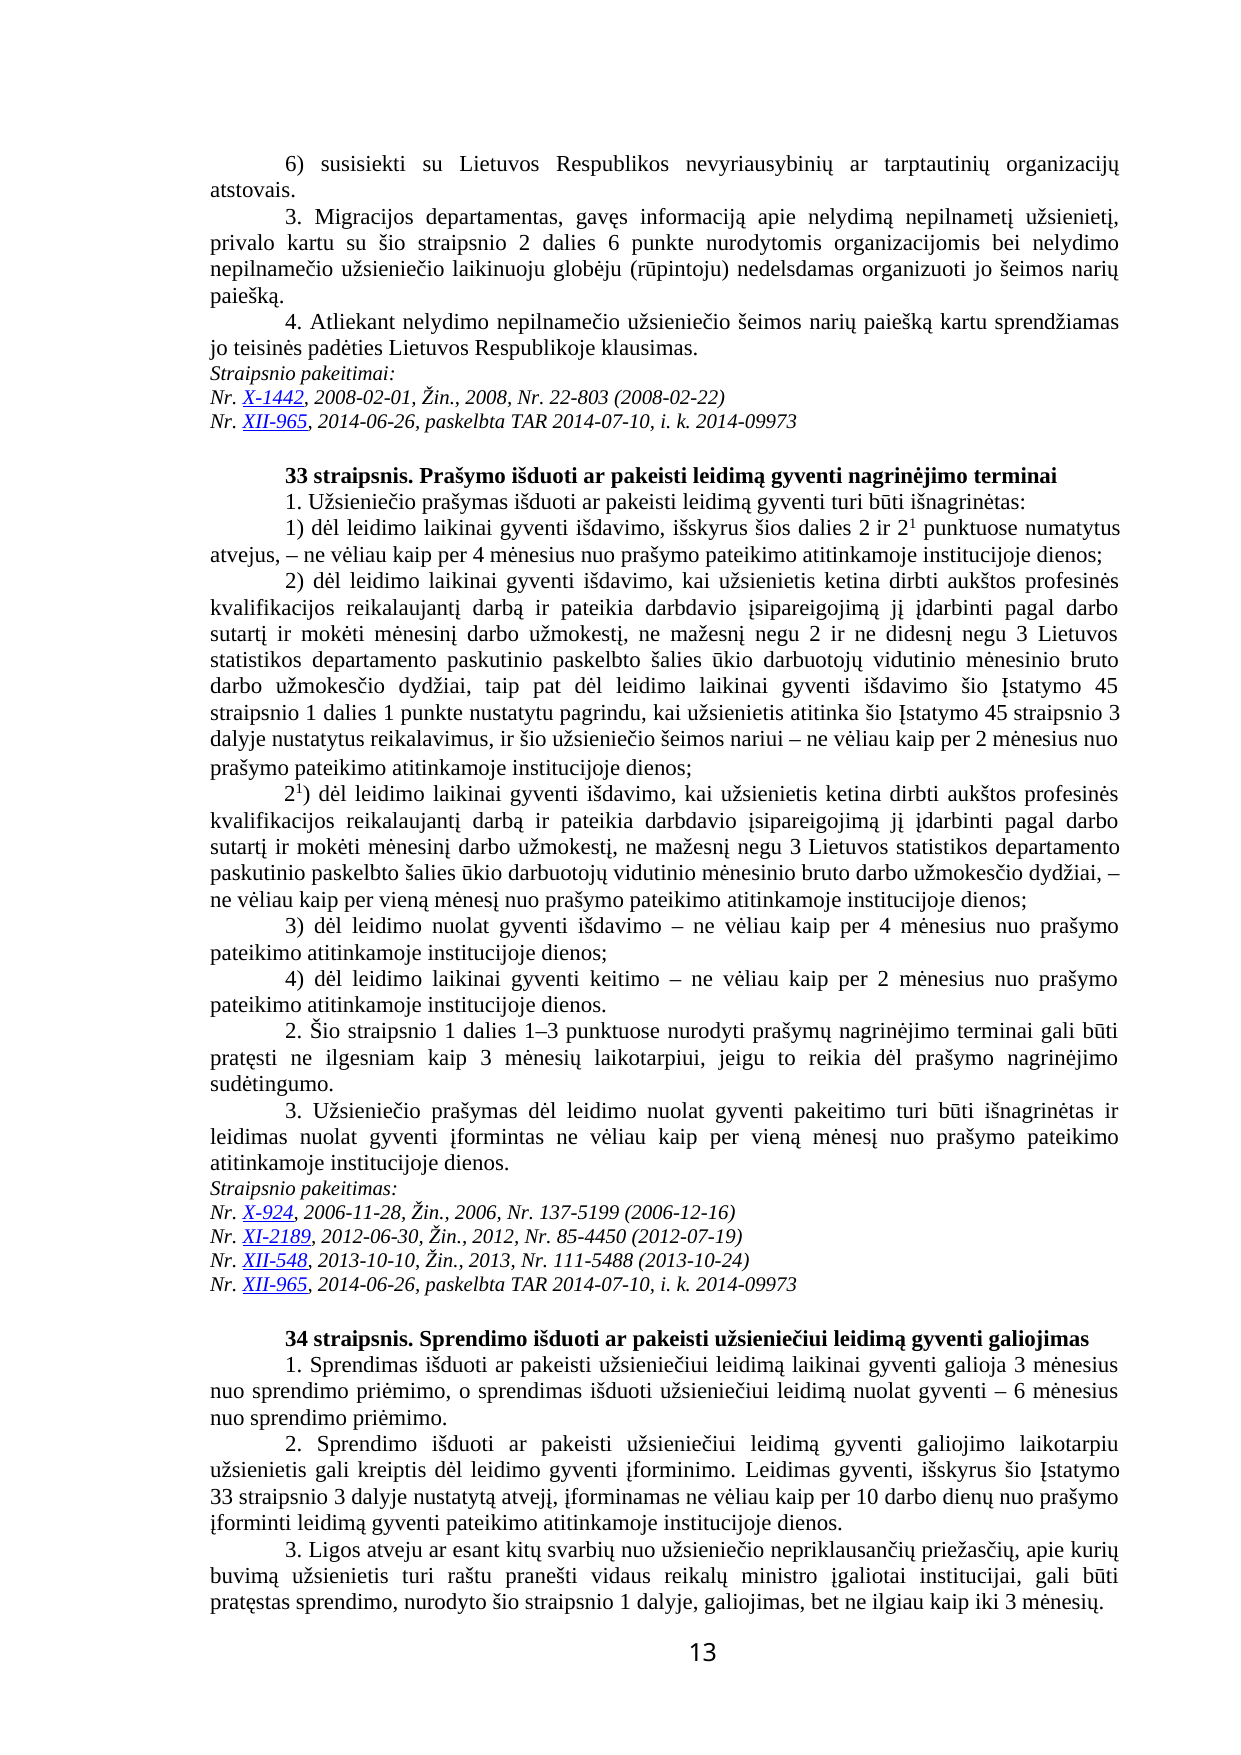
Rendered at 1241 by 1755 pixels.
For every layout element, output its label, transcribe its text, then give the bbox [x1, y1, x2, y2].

text Nr. XII-965, 2014-06-26, paskelbta TAR 2014-07-10, i. k. 2014-09973 [210, 409, 1120, 433]
text 3. Užsieniečio prašymas dėl leidimo nuolat gyventi pakeitimo turi būti išnagrinėtas ir leidimas nuolat gyventi įformintas ne vėliau kaip per vieną mėnesį nuo prašymo pateikimo atitinkamoje institucijoje dienos. [210, 1097, 1120, 1176]
text Nr. X-1442, 2008-02-01, Žin., 2008, Nr. 22-803 (2008-02-22) [210, 385, 1120, 409]
text 4) dėl leidimo laikinai gyventi keitimo – ne vėliau kaip per 2 mėnesius nuo prašymo pateikimo atitinkamoje institucijoje dienos. [210, 965, 1120, 1018]
text Straipsnio pakeitimai: [210, 361, 1120, 385]
text 1. Sprendimas išduoti ar pakeisti užsieniečiui leidimą laikinai gyventi galioja 3 mėnesius nuo sprendimo priėmimo, o sprendimas išduoti užsieniečiui leidimą nuolat gyventi – 6 mėnesius nuo sprendimo priėmimo. [210, 1351, 1120, 1430]
text 1) dėl leidimo laikinai gyventi išdavimo, išskyrus šios dalies 2 ir 21 punktuose numatytus atvejus, – ne vėliau kaip per 4 mėnesius nuo prašymo pateikimo atitinkamoje institucijoje dienos; [210, 514, 1120, 567]
text Nr. X-924, 2006-11-28, Žin., 2006, Nr. 137-5199 (2006-12-16) [210, 1200, 1120, 1224]
text Nr. XII-965, 2014-06-26, paskelbta TAR 2014-07-10, i. k. 2014-09973 [210, 1272, 1120, 1296]
text 6) susisiekti su Lietuvos Respublikos nevyriausybinių ar tarptautinių organizacijų atstovais. [210, 150, 1120, 203]
text 33 straipsnis. Prašymo išduoti ar pakeisti leidimą gyventi nagrinėjimo terminai [285, 462, 1120, 488]
text 34 straipsnis. Sprendimo išduoti ar pakeisti užsieniečiui leidimą gyventi galiojimas [285, 1325, 1120, 1351]
text 2. Šio straipsnio 1 dalies 1–3 punktuose nurodyti prašymų nagrinėjimo terminai gali būti pratęsti ne ilgesniam kaip 3 mėnesių laikotarpiui, jeigu to reikia dėl prašymo nagrinėjimo sudėtingumo. [210, 1018, 1120, 1097]
text 1. Užsieniečio prašymas išduoti ar pakeisti leidimą gyventi turi būti išnagrinėtas: [210, 488, 1120, 514]
text Nr. XII-548, 2013-10-10, Žin., 2013, Nr. 111-5488 (2013-10-24) [210, 1248, 1120, 1272]
text 4. Atliekant nelydimo nepilnamečio užsieniečio šeimos narių paiešką kartu sprendžiamas jo teisinės padėties Lietuvos Respublikoje klausimas. [210, 308, 1120, 361]
text Straipsnio pakeitimas: [210, 1176, 1120, 1200]
text 3. Ligos atveju ar esant kitų svarbių nuo užsieniečio nepriklausančių priežasčių, apie kurių buvimą užsienietis turi raštu pranešti vidaus reikalų ministro įgaliotai institucijai, gali būti pratęstas sprendimo, nurodyto šio straipsnio 1 dalyje, galiojimas, bet ne ilgiau kaip iki 3 mėnesių. [210, 1536, 1120, 1615]
text 2) dėl leidimo laikinai gyventi išdavimo, kai užsienietis ketina dirbti aukštos profesinės kvalifikacijos reikalaujantį darbą ir pateikia darbdavio įsipareigojimą jį įdarbinti pagal darbo sutartį ir mokėti mėnesinį darbo užmokestį, ne mažesnį negu 2 ir ne didesnį negu 3 Lietuvos statistikos departamento paskutinio paskelbto šalies ūkio darbuotojų vidutinio mėnesinio bruto darbo užmokesčio dydžiai, taip pat dėl leidimo laikinai gyventi išdavimo šio Įstatymo 45 straipsnio 1 dalies 1 punkte nustatytu pagrindu, kai užsienietis atitinka šio Įstatymo 45 straipsnio 3 dalyje nustatytus reikalavimus, ir šio užsieniečio šeimos nariui – ne vėliau kaip per 2 mėnesius nuo prašymo pateikimo atitinkamoje institucijoje dienos; [210, 567, 1120, 780]
text 3) dėl leidimo nuolat gyventi išdavimo – ne vėliau kaip per 4 mėnesius nuo prašymo pateikimo atitinkamoje institucijoje dienos; [210, 912, 1120, 965]
text 21) dėl leidimo laikinai gyventi išdavimo, kai užsienietis ketina dirbti aukštos profesinės kvalifikacijos reikalaujantį darbą ir pateikia darbdavio įsipareigojimą jį įdarbinti pagal darbo sutartį ir mokėti mėnesinį darbo užmokestį, ne mažesnį negu 3 Lietuvos statistikos departamento paskutinio paskelbto šalies ūkio darbuotojų vidutinio mėnesinio bruto darbo užmokesčio dydžiai, – ne vėliau kaip per vieną mėnesį nuo prašymo pateikimo atitinkamoje institucijoje dienos; [210, 780, 1120, 912]
text Nr. XI-2189, 2012-06-30, Žin., 2012, Nr. 85-4450 (2012-07-19) [210, 1224, 1120, 1248]
text 2. Sprendimo išduoti ar pakeisti užsieniečiui leidimą gyventi galiojimo laikotarpiu užsienietis gali kreiptis dėl leidimo gyventi įforminimo. Leidimas gyventi, išskyrus šio Įstatymo 33 straipsnio 3 dalyje nustatytą atvejį, įforminamas ne vėliau kaip per 10 darbo dienų nuo prašymo įforminti leidimą gyventi pateikimo atitinkamoje institucijoje dienos. [210, 1430, 1120, 1536]
text 3. Migracijos departamentas, gavęs informaciją apie nelydimą nepilnametį užsienietį, privalo kartu su šio straipsnio 2 dalies 6 punkte nurodytomis organizacijomis bei nelydimo nepilnamečio užsieniečio laikinuoju globėju (rūpintoju) nedelsdamas organizuoti jo šeimos narių paiešką. [210, 203, 1120, 308]
